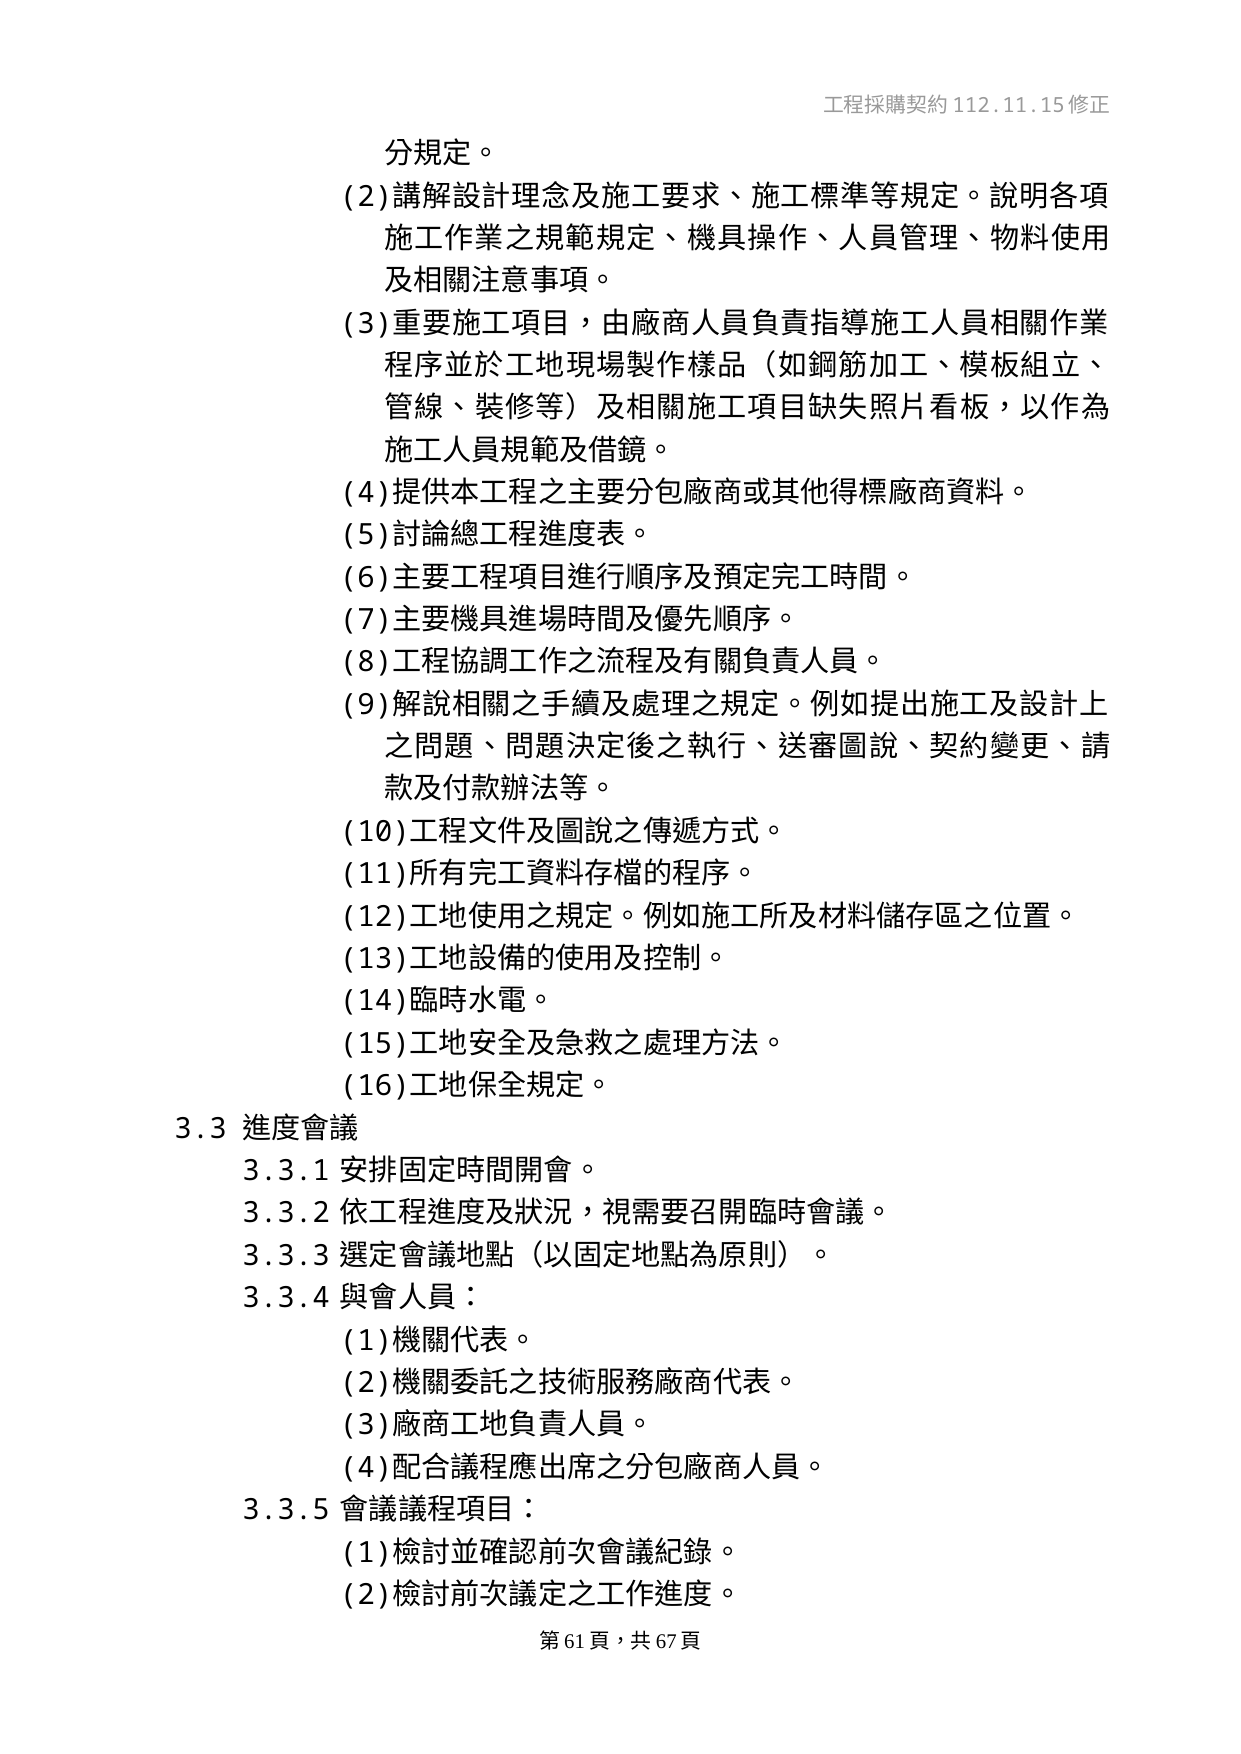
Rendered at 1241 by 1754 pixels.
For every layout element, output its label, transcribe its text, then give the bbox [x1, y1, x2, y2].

list 廠商工地負責人員。 [339, 1401, 1110, 1443]
list 工地安全及急救之處理方法。 [339, 1019, 1110, 1062]
list 提供本工程之主要分包廠商或其他得標廠商資料。 [339, 468, 1110, 511]
list 重要施工項目，由廠商人員負責指導施工人員相關作業程序並於工地現場製作樣品（如鋼筋加工、模板組立、管線、裝修等）及相關施工項目缺失照片看板，以作為施工人員規範及借鏡。 [339, 299, 1110, 468]
list 工地使用之規定。例如施工所及材料儲存區之位置。 [339, 892, 1110, 934]
list 工地設備的使用及控制。 [339, 934, 1110, 977]
list 講解設計理念及施工要求、施工標準等規定。說明各項施工作業之規範規定、機具操作、人員管理、物料使用及相關注意事項。 [339, 172, 1110, 299]
list 工地保全規定。 [339, 1062, 1110, 1104]
list 工程文件及圖說之傳遞方式。 [339, 807, 1110, 850]
list 臨時水電。 [339, 977, 1110, 1019]
list 檢討並確認前次會議紀錄。 [339, 1528, 1110, 1571]
list 選定會議地點（以固定地點為原則）。 [242, 1231, 1110, 1274]
list 會議議程項目： [242, 1486, 1110, 1528]
list 所有完工資料存檔的程序。 [339, 850, 1110, 892]
list 機關委託之技術服務廠商代表。 [339, 1358, 1110, 1401]
list 與會人員： [242, 1274, 1110, 1316]
list 安排固定時間開會。 [242, 1147, 1110, 1189]
list 機關代表。 [339, 1316, 1110, 1358]
list 主要機具進場時間及優先順序。 [339, 596, 1110, 638]
list 檢討前次議定之工作進度。 [339, 1571, 1110, 1613]
list 工程協調工作之流程及有關負責人員。 [339, 638, 1110, 680]
list 依工程進度及狀況，視需要召開臨時會議。 [242, 1189, 1110, 1231]
list 進度會議 [174, 1104, 1110, 1147]
list 配合議程應出席之分包廠商人員。 [339, 1443, 1110, 1486]
list 主要工程項目進行順序及預定完工時間。 [339, 553, 1110, 596]
list 分規定。 [339, 130, 1110, 172]
list 討論總工程進度表。 [339, 511, 1110, 553]
list 解說相關之手續及處理之規定。例如提出施工及設計上之問題、問題決定後之執行、送審圖說、契約變更、請款及付款辦法等。 [339, 680, 1110, 807]
